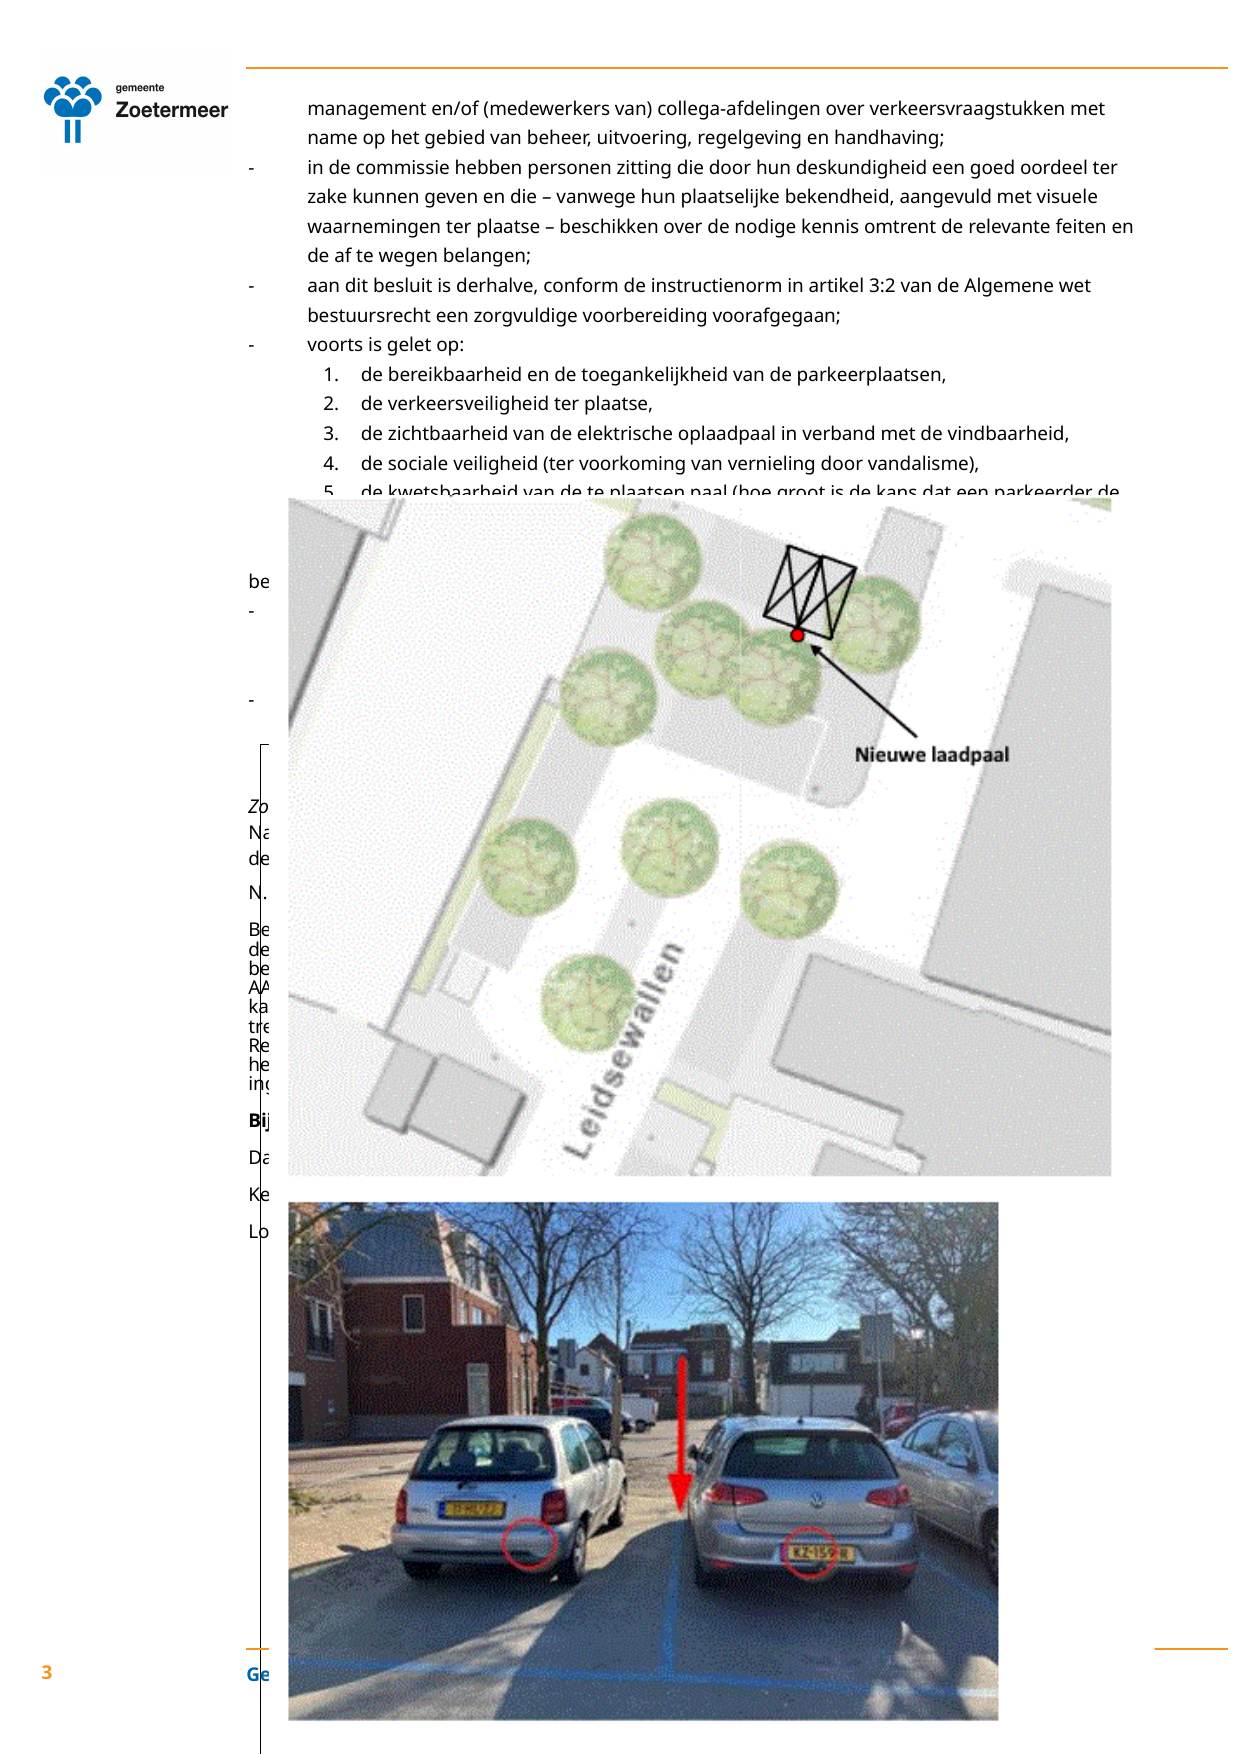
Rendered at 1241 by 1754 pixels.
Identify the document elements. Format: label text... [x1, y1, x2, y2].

list de sociale veiligheid (ter voorkoming van vernieling door vandalisme), [323, 450, 1152, 476]
text belangenafweging: [248, 568, 268, 594]
picture [268, 495, 1155, 1754]
list aan dit besluit is derhalve, conform de instructienorm in artikel 3:2 van de Algemene wet bestuursrecht een zorgvuldige voorbereiding voorafgegaan; [248, 272, 1152, 328]
text N.B. [248, 884, 260, 903]
list de verkeersveiligheid ter plaatse, [323, 391, 1152, 416]
list management en/of (medewerkers van) collega-afdelingen over verkeersvraagstukken met name op het gebied van beheer, uitvoering, regelgeving en handhaving; [248, 95, 1152, 150]
picture [41, 47, 231, 172]
list de bereikbaarheid en de toegankelijkheid van de parkeerplaatsen, [323, 361, 1152, 387]
list de zichtbaarheid van de elektrische oplaadpaal in verband met de vindbaarheid, [323, 420, 1152, 446]
text N.B. [261, 884, 268, 903]
list de kwetsbaarheid van de te plaatsen paal (hoe groot is de kans dat een parkeerder de paal aanrijdt als gevolg waarvan het oplaadpunt defect raakt) en [323, 479, 1152, 495]
list voorts is gelet op: [248, 331, 1152, 357]
list in de commissie hebben personen zitting die door hun deskundigheid een goed oordeel ter zake kunnen geven en die – vanwege hun plaatselijke bekendheid, aangevuld met visuele waarnemingen ter plaatse – beschikken over de nodige kennis omtrent de relevante feiten en de af te wegen belangen; [248, 154, 1152, 268]
